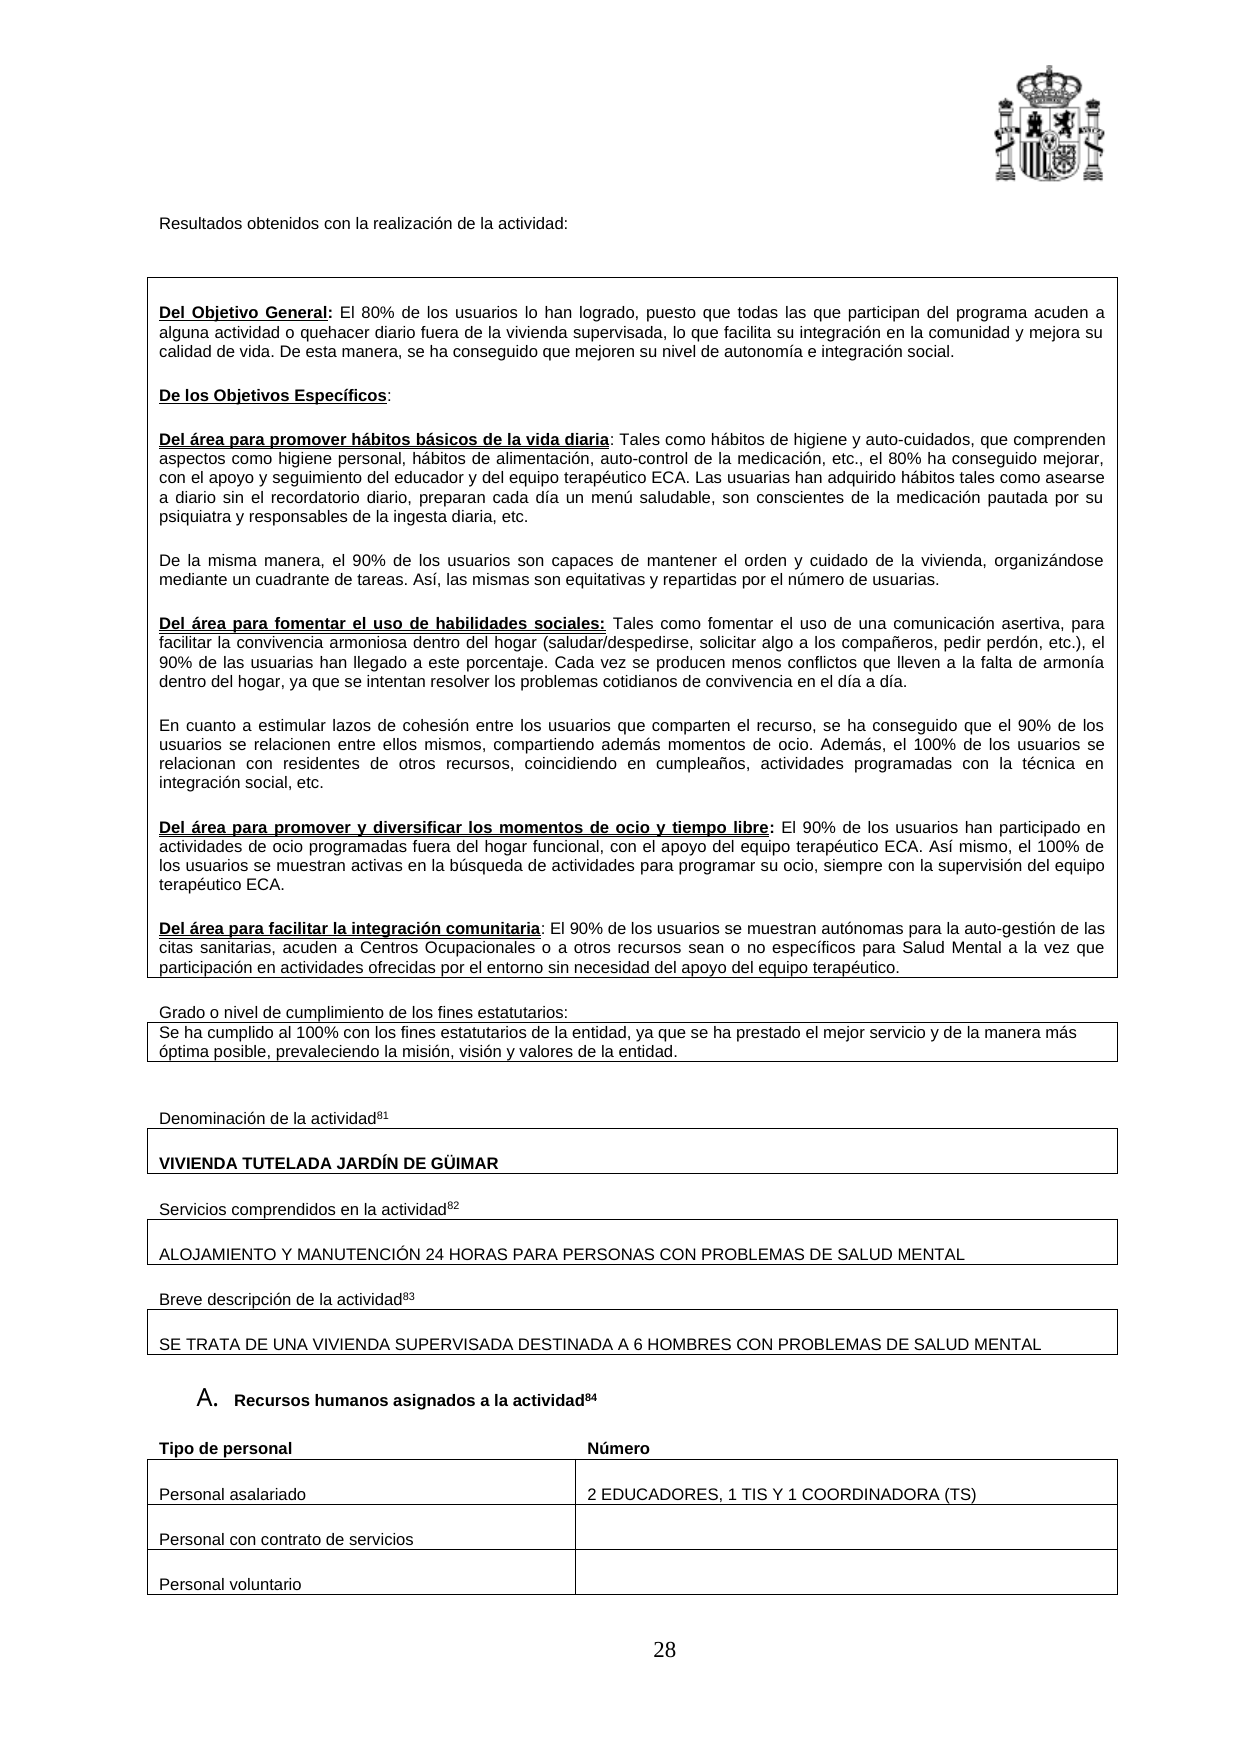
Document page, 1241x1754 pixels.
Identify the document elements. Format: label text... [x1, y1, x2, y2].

table_cell Recursos humanos asignados a la actividad [148, 1355, 1117, 1414]
table_cell [576, 1505, 1117, 1549]
table_cell Servicios comprendidos en la actividad [148, 1174, 1117, 1218]
table_cell Personal asalariado [148, 1460, 575, 1504]
table_cell Del Objetivo General: El 80% de los usuarios lo han logrado, puesto que todas las que participan del programa acuden a alguna actividad o quehacer diario fuera de la vivienda supervisada, lo que facilita su integración en la comunidad y mejora su calidad de vida. De esta manera, se ha conseguido que mejoren su nivel de autonomía e integración social. De los Objetivos Específicos: Del área para promover hábitos básicos de la vida diaria: Tales como hábitos de higiene y auto-cuidados, que comprenden aspectos como higiene personal, hábitos de alimentación, auto-control de la medicación, etc., el 80% ha conseguido mejorar, con el apoyo y seguimiento del educador y del equipo terapéutico ECA. Las usuarias han adquirido hábitos tales como asearse a diario sin el recordatorio diario, preparan cada día un menú saludable, son conscientes de la medicación pautada por su psiquiatra y responsables de la ingesta diaria, etc. De la misma manera, el 90% de los usuarios son capaces de mantener el orden y cuidado de la vivienda, organizándose mediante un cuadrante de tareas. Así, las mismas son equitativas y repartidas por el número de usuarias. Del área para fomentar el uso de habilidades sociales: Tales como fomentar el uso de una comunicación asertiva, para facilitar la convivencia armoniosa dentro del hogar (saludar/despedirse, solicitar algo a los compañeros, pedir perdón, etc.), el 90% de las usuarias han llegado a este porcentaje. Cada vez se producen menos conflictos que lleven a la falta de armonía dentro del hogar, ya que se intentan resolver los problemas cotidianos de convivencia en el día a día. En cuanto a estimular lazos de cohesión entre los usuarios que comparten el recurso, se ha conseguido que el 90% de los usuarios se relacionen entre ellos mismos, compartiendo además momentos de ocio. Además, el 100% de los usuarios se relacionan con residentes de otros recursos, coincidiendo en cumpleaños, actividades programadas con la técnica en integración social, etc. Del área para promover y diversificar los momentos de ocio y tiempo libre: El 90% de los usuarios han participado en actividades de ocio programadas fuera del hogar funcional, con el apoyo del equipo terapéutico ECA. Así mismo, el 100% de los usuarios se muestran activas en la búsqueda de actividades para programar su ocio, siempre con la supervisión del equipo terapéutico ECA. Del área para facilitar la integración comunitaria: El 90% de los usuarios se muestran autónomas para la auto-gestión de las citas sanitarias, acuden a Centros Ocupacionales o a otros recursos sean o no específicos para Salud Mental a la vez que participación en actividades ofrecidas por el entorno sin necesidad del apoyo del equipo terapéutico. [148, 278, 1117, 977]
table_cell 2 EDUCADORES, 1 TIS Y 1 COORDINADORA (TS) [576, 1460, 1117, 1504]
table_cell [576, 1550, 1117, 1594]
table_cell Se ha cumplido al 100% con los fines estatutarios de la entidad, ya que se ha prestado el mejor servicio y de la manera más óptima posible, prevaleciendo la misión, visión y valores de la entidad. [148, 1023, 1117, 1061]
table_cell VIVIENDA TUTELADA JARDÍN DE GÜIMAR [148, 1129, 1117, 1173]
table_header Resultados obtenidos con la realización de la actividad: [148, 189, 1117, 277]
table_cell Personal con contrato de servicios [148, 1505, 575, 1549]
table_cell Personal voluntario [148, 1550, 575, 1594]
table_cell Número [576, 1414, 1117, 1459]
table_cell SE TRATA DE UNA VIVIENDA SUPERVISADA DESTINADA A 6 HOMBRES CON PROBLEMAS DE SALUD MENTAL [148, 1310, 1117, 1354]
table_cell ALOJAMIENTO Y MANUTENCIÓN 24 HORAS PARA PERSONAS CON PROBLEMAS DE SALUD MENTAL [148, 1220, 1117, 1264]
table_cell Grado o nivel de cumplimiento de los fines estatutarios: [148, 978, 1117, 1022]
table_cell Breve descripción de la actividad [148, 1265, 1117, 1309]
table_header Denominación de la actividad [148, 1084, 1117, 1128]
table_cell Tipo de personal [148, 1414, 576, 1459]
